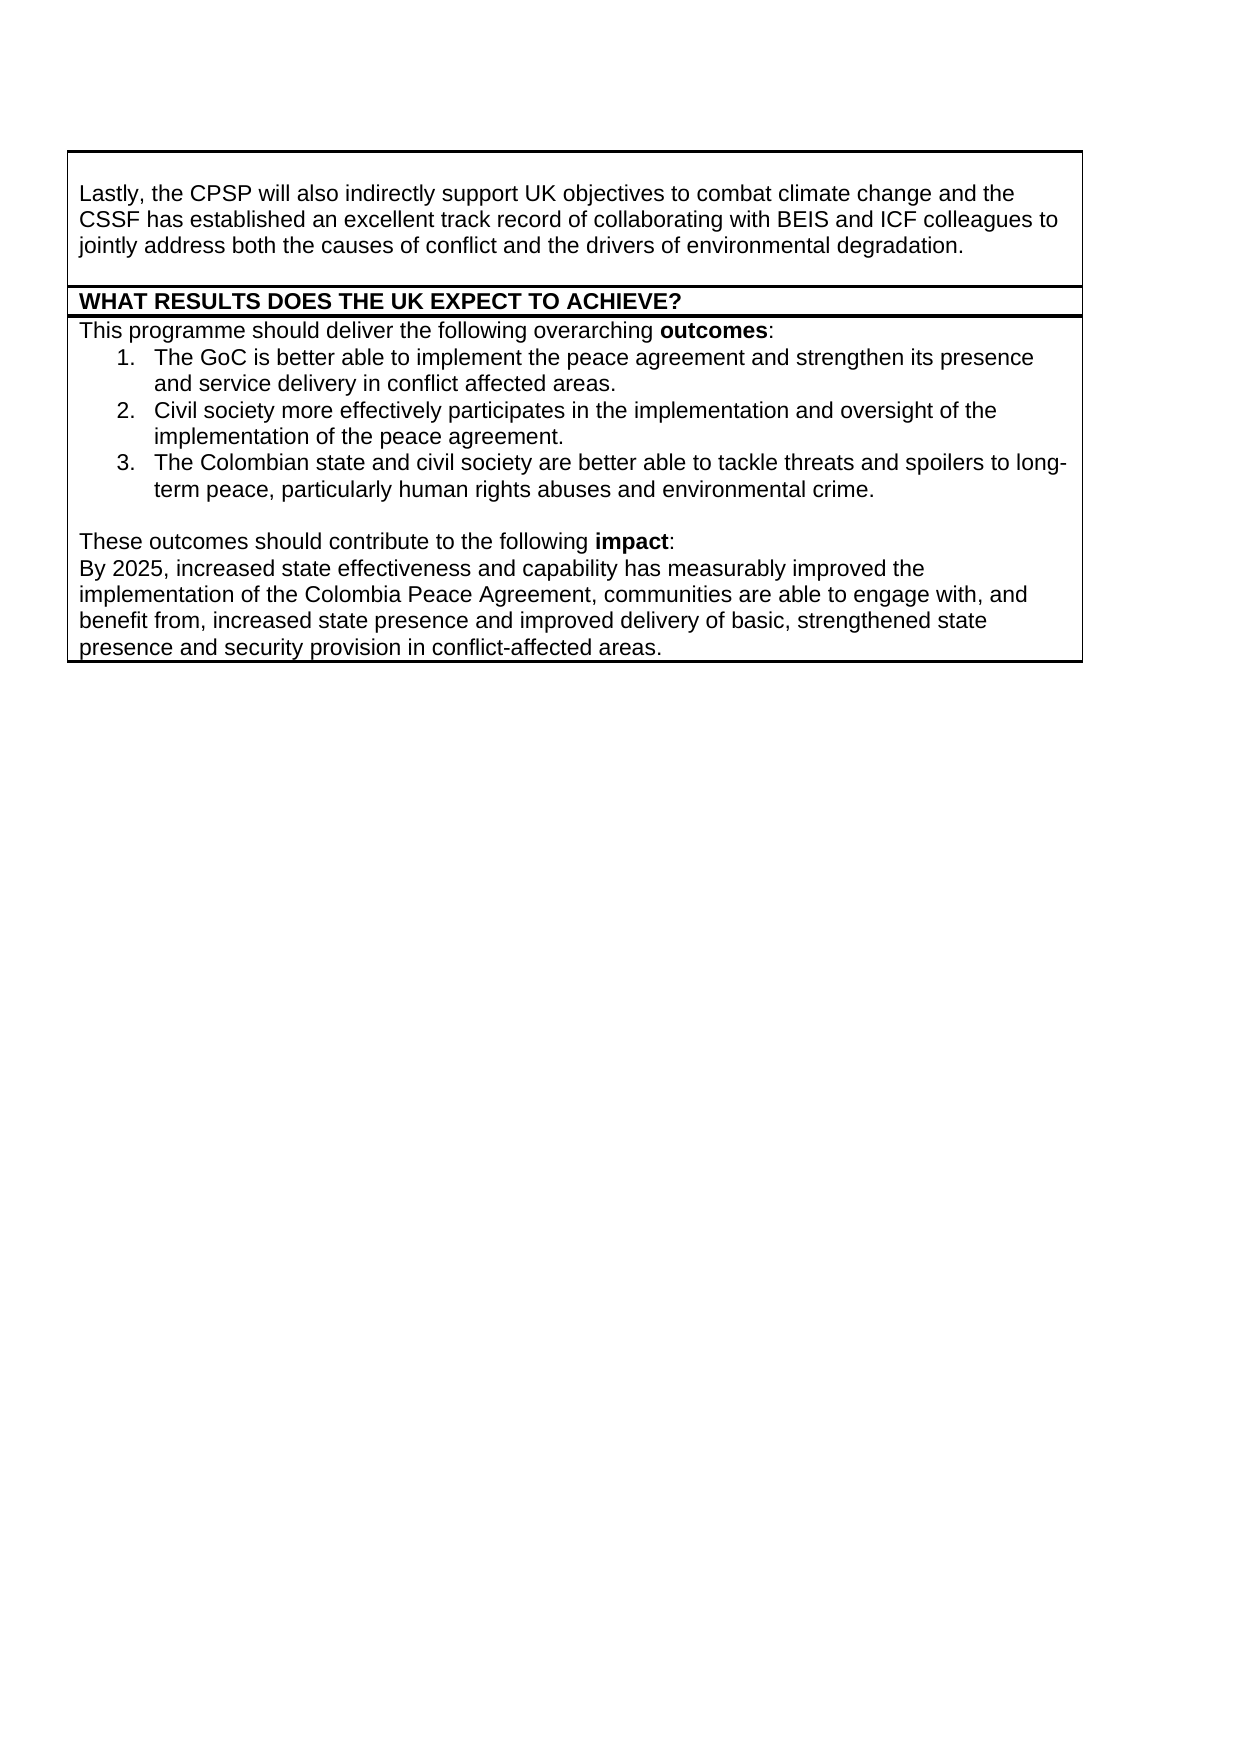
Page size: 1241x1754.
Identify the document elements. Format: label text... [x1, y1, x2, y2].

table_cell Lastly, the CPSP will also indirectly support UK objectives to combat climate change and the CSSF has established an excellent track record of collaborating with BEIS and ICF colleagues to jointly address both the causes of conflict and the drivers of environmental degradation. [68, 153, 1082, 285]
table_cell WHAT RESULTS DOES THE UK EXPECT TO ACHIEVE? [68, 288, 1082, 314]
table_cell This programme should deliver the following overarching outcomes: The GoC is better able to implement the peace agreement and strengthen its presence and service delivery in conflict affected areas. Civil society more effectively participates in the implementation and oversight of the implementation of the peace agreement. The Colombian state and civil society are better able to tackle threats and spoilers to long-term peace, particularly human rights abuses and environmental crime. These outcomes should contribute to the following impact: By 2025, increased state effectiveness and capability has measurably improved the implementation of the Colombia Peace Agreement, communities are able to engage with, and benefit from, increased state presence and improved delivery of basic, strengthened state presence and security provision in conflict-affected areas. [68, 318, 1082, 660]
